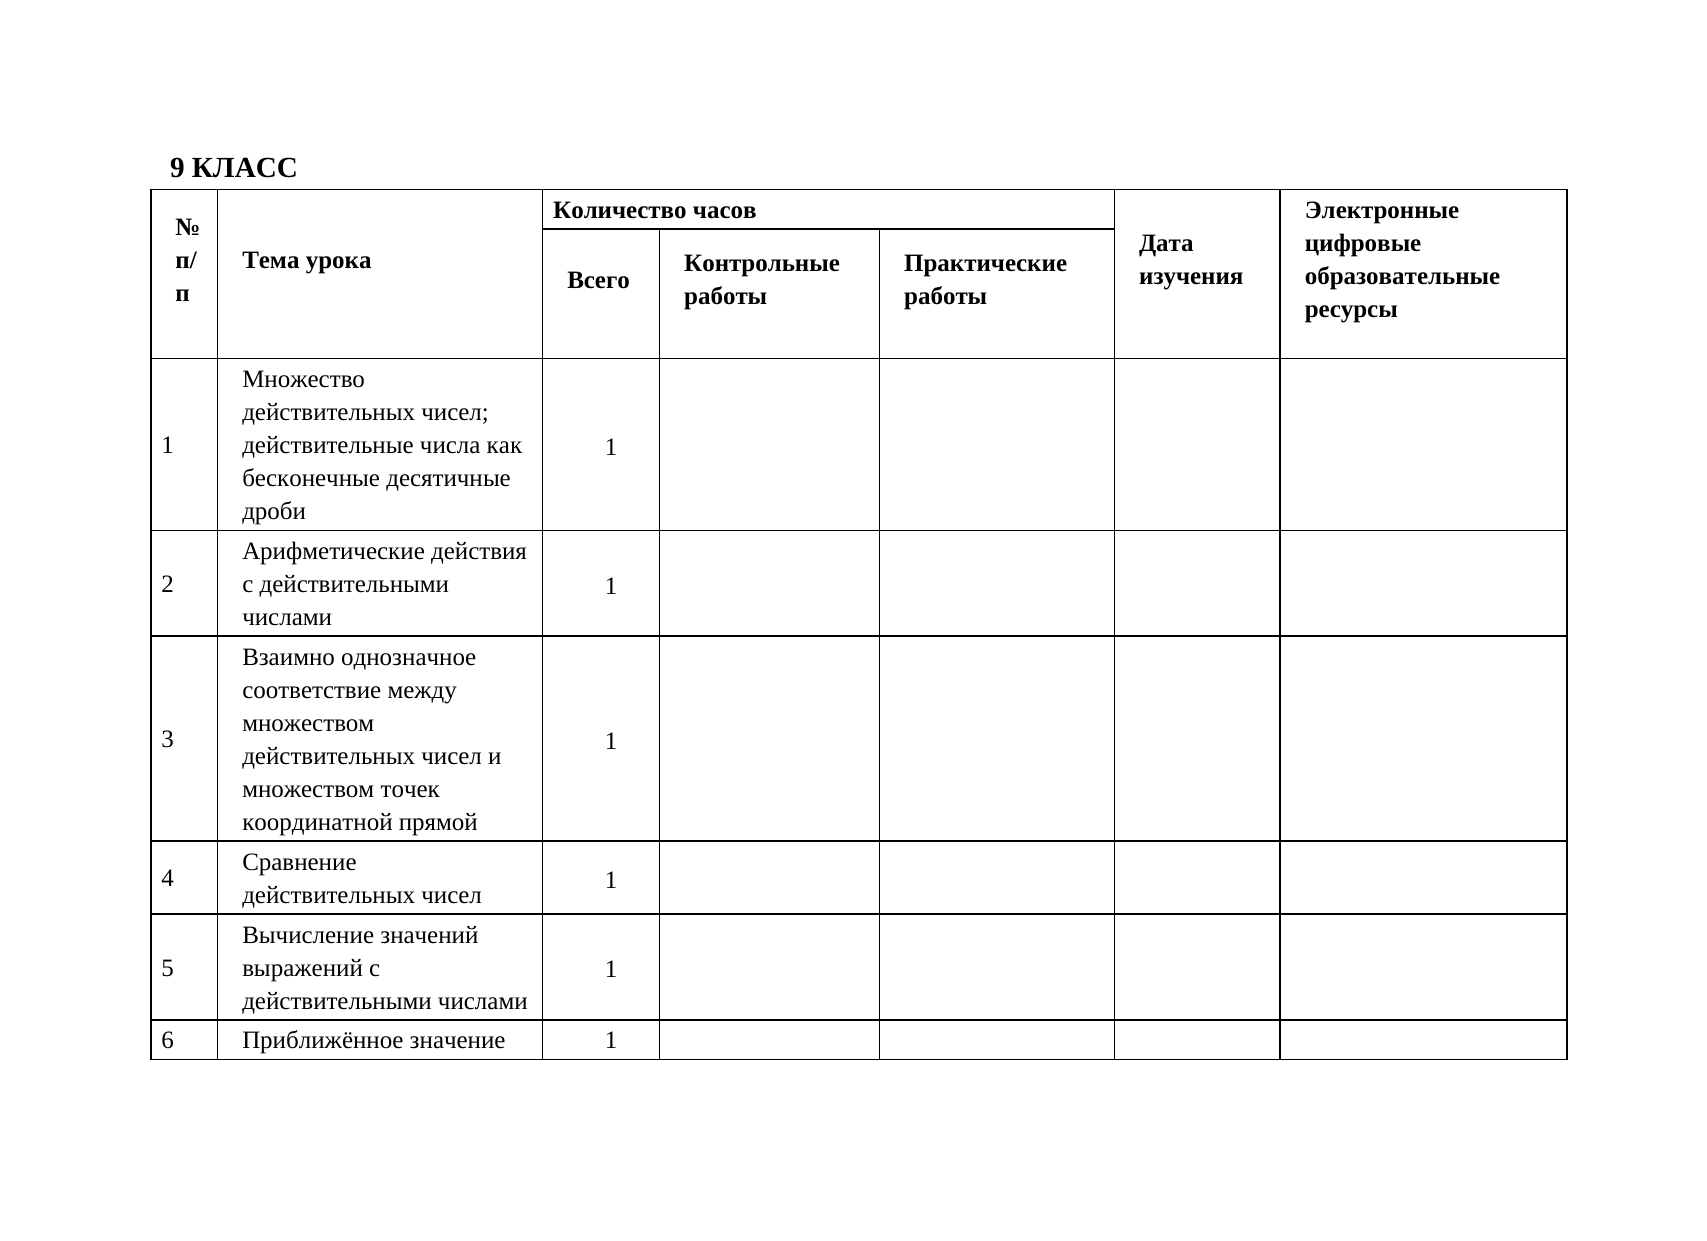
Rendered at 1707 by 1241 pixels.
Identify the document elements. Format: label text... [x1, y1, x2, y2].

table_cell [880, 842, 1114, 913]
table_cell [880, 1021, 1114, 1059]
table_cell 4 [152, 842, 217, 913]
table_cell [1115, 842, 1279, 913]
table_cell 1 [543, 359, 659, 529]
table_cell Множество действительных чисел; действительные числа как бесконечные десятичные дроби [218, 359, 542, 529]
table_cell Всего [543, 230, 659, 358]
table_cell Контрольные работы [660, 230, 879, 358]
table_cell 1 [543, 637, 659, 840]
table_header Количество часов [543, 190, 1114, 228]
table_cell Практические работы [880, 230, 1114, 358]
table_cell 6 [152, 1021, 217, 1059]
table_cell 2 [152, 531, 217, 635]
table_cell 1 [543, 915, 659, 1019]
table_cell 5 [152, 915, 217, 1019]
table_cell Арифметические действия с действительными числами [218, 531, 542, 635]
table_cell [1115, 915, 1279, 1019]
table_header № п/п [152, 190, 217, 358]
table_cell [880, 915, 1114, 1019]
table_cell [1281, 531, 1566, 635]
table_cell [660, 359, 879, 529]
table_cell 1 [152, 359, 217, 529]
table_cell 1 [543, 842, 659, 913]
text 9 КЛАСС [162, 150, 1557, 183]
table_cell Приближённое значение [218, 1021, 542, 1059]
table_cell Взаимно однозначное соответствие между множеством действительных чисел и множеством точек координатной прямой [218, 637, 542, 840]
table_cell [660, 637, 879, 840]
table_cell [660, 842, 879, 913]
table_cell [1281, 359, 1566, 529]
table_header Электронные цифровые образовательные ресурсы [1281, 190, 1566, 358]
table_cell Вычисление значений выражений с действительными числами [218, 915, 542, 1019]
table_header Тема урока [218, 190, 542, 358]
table_cell [660, 915, 879, 1019]
table_cell [660, 1021, 879, 1059]
table_cell [1281, 637, 1566, 840]
table_cell [1115, 1021, 1279, 1059]
table_cell [1115, 637, 1279, 840]
table_cell [1281, 842, 1566, 913]
table_cell [880, 359, 1114, 529]
table_cell 3 [152, 637, 217, 840]
table_cell [1115, 359, 1279, 529]
table_header Дата изучения [1115, 190, 1279, 358]
table_cell [1281, 915, 1566, 1019]
table_cell [880, 637, 1114, 840]
table_cell [660, 531, 879, 635]
table_cell 1 [543, 1021, 659, 1059]
table_cell [1115, 531, 1279, 635]
table_cell [880, 531, 1114, 635]
table_cell Сравнение действительных чисел [218, 842, 542, 913]
table_cell 1 [543, 531, 659, 635]
table_cell [1281, 1021, 1566, 1059]
